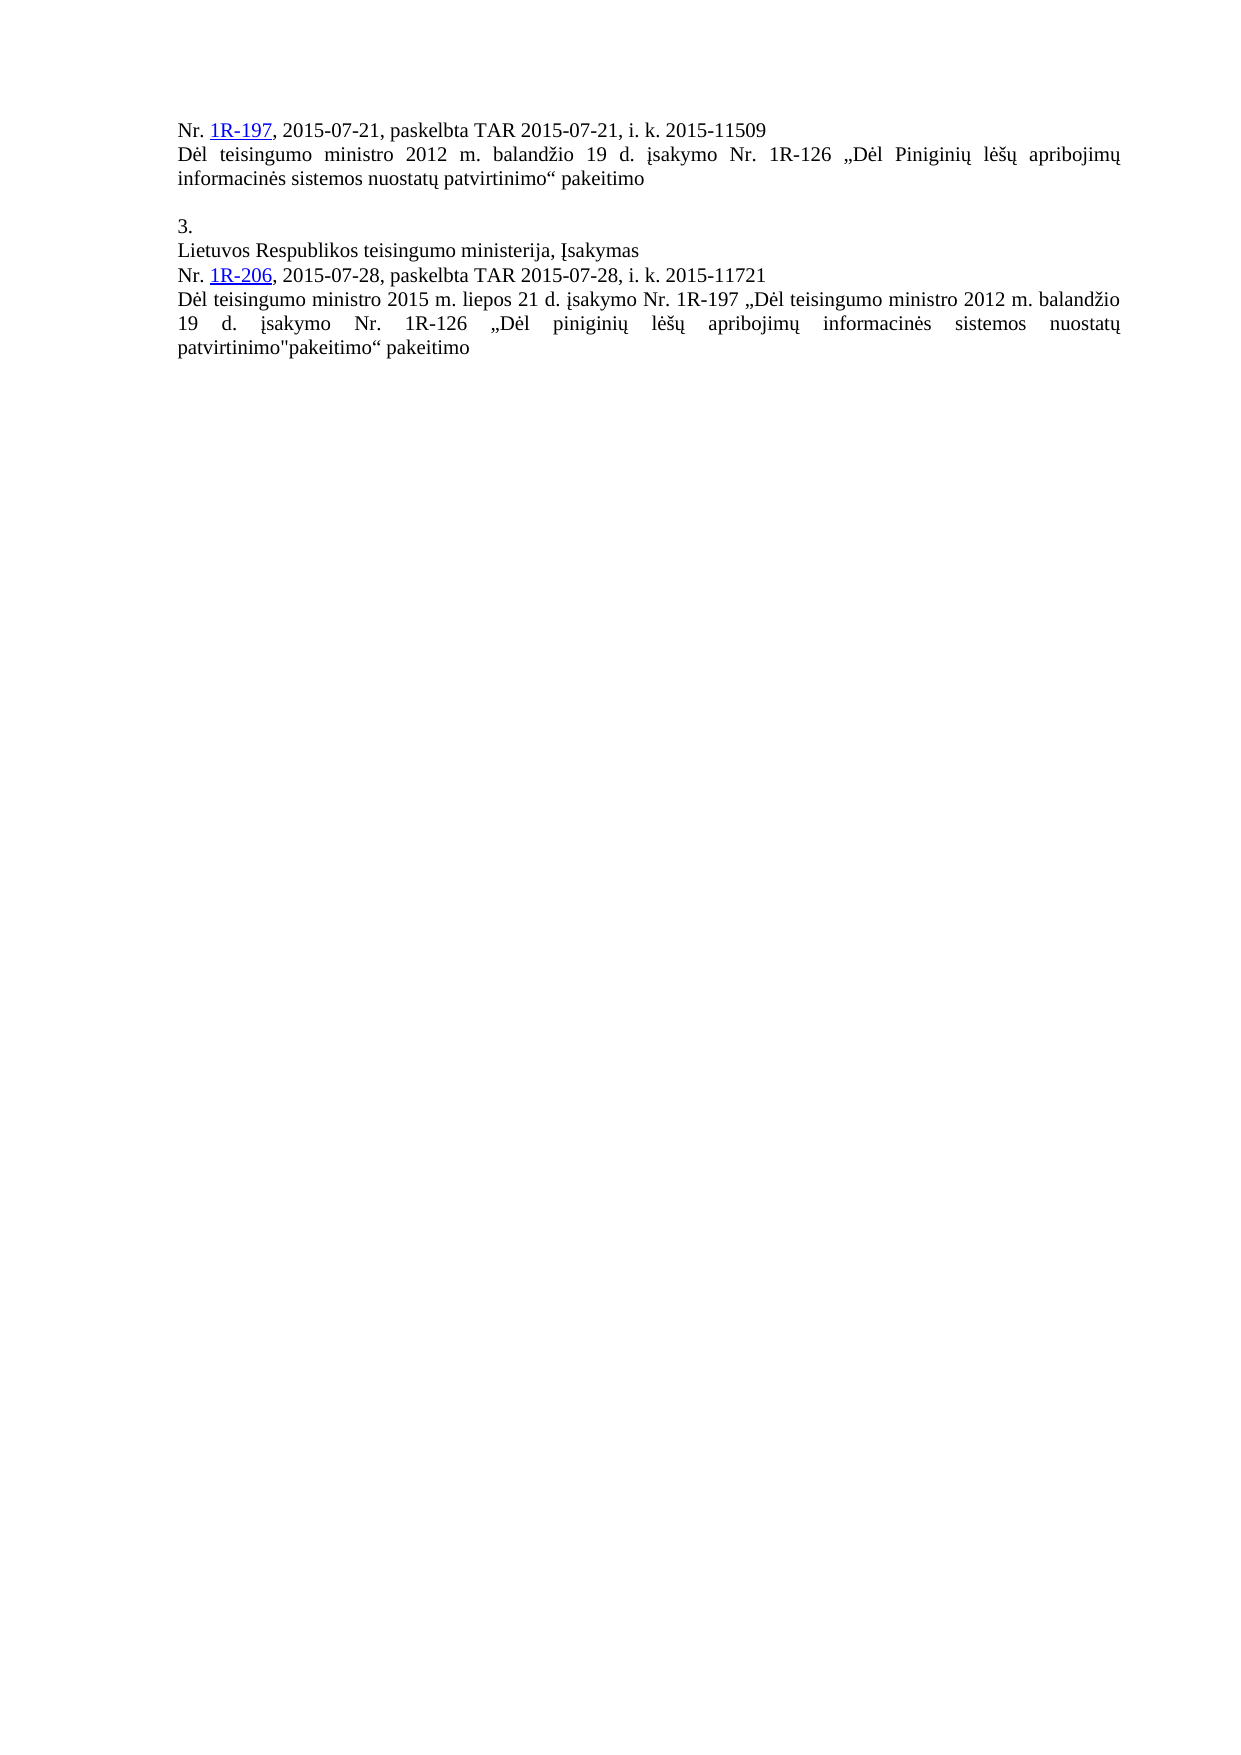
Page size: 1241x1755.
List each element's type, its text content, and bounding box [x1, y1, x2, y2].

text Lietuvos Respublikos teisingumo ministerija, Įsakymas [177, 238, 1122, 262]
text Dėl teisingumo ministro 2015 m. liepos 21 d. įsakymo Nr. 1R-197 „Dėl teisingumo ministro 2012 m. balandžio 19 d. įsakymo Nr. 1R-126 „Dėl piniginių lėšų apribojimų informacinės sistemos nuostatų patvirtinimo"pakeitimo“ pakeitimo [177, 287, 1122, 359]
text Nr. 1R-206, 2015-07-28, paskelbta TAR 2015-07-28, i. k. 2015-11721 [177, 262, 1122, 287]
text 3. [177, 214, 1122, 238]
text Nr. 1R-197, 2015-07-21, paskelbta TAR 2015-07-21, i. k. 2015-11509 [177, 118, 1122, 142]
text Dėl teisingumo ministro 2012 m. balandžio 19 d. įsakymo Nr. 1R-126 „Dėl Piniginių lėšų apribojimų informacinės sistemos nuostatų patvirtinimo“ pakeitimo [177, 142, 1122, 190]
